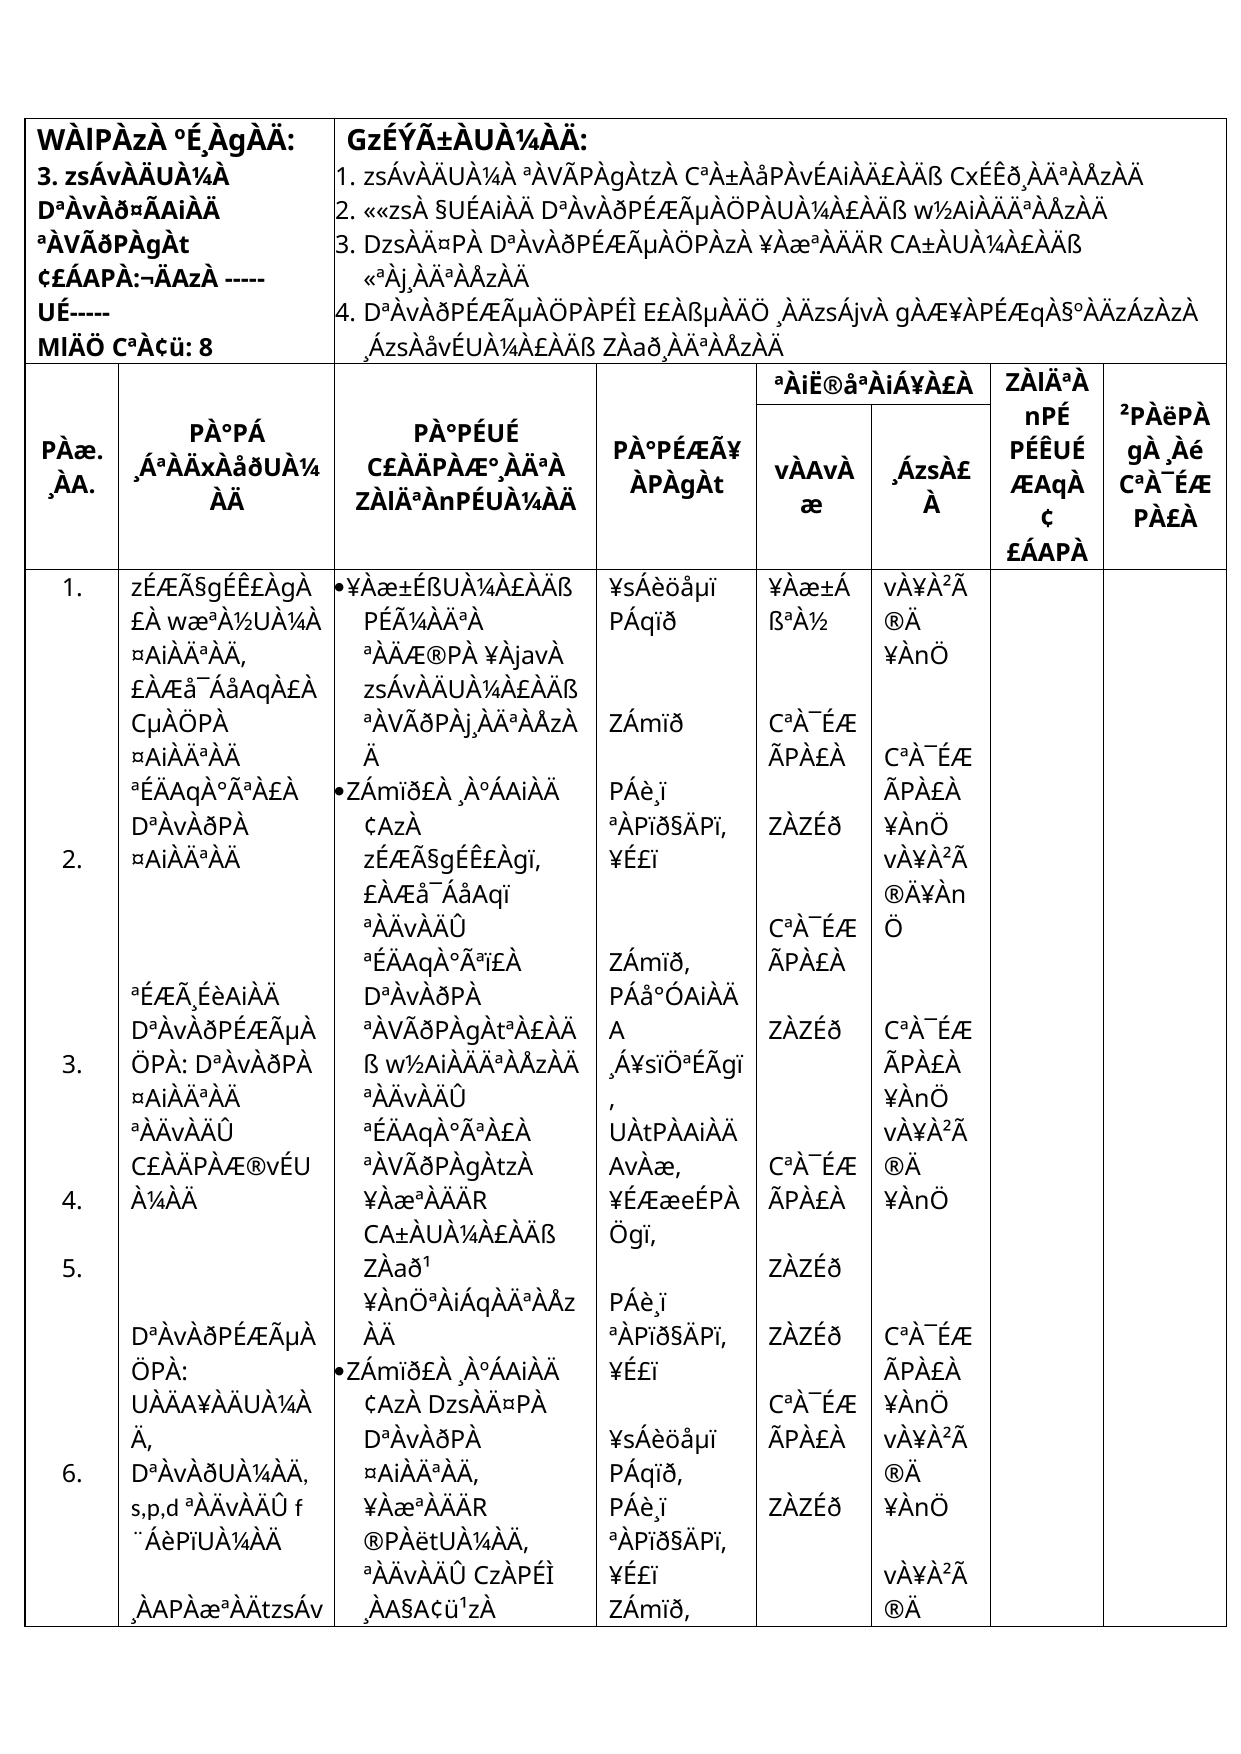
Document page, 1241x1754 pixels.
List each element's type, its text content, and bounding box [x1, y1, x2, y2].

table_cell PÀæ. ¸ÀA. [26, 364, 118, 569]
table_cell PÀ°PÁ ¸ÁªÀÄxÀåðUÀ¼ÀÄ [119, 364, 334, 569]
table_cell PÀ°PÉÆÃ¥ÀPÀgÀt [597, 364, 756, 569]
table_cell ¸ÁzsÀ£À [872, 405, 990, 569]
table_cell vÀAvÀæ [757, 405, 871, 569]
table_header GzÉÝÃ±ÀUÀ¼ÀÄ: zsÁvÀÄUÀ¼À ªÀVÃPÀgÀtzÀ CªÀ±ÀåPÀvÉAiÀÄ£ÀÄß CxÉÊð¸ÀÄªÀÅzÀÄ ««zsÀ §UÉAiÀÄ DªÀvÀðPÉÆÃµÀÖPÀUÀ¼À£ÀÄß w½AiÀÄÄªÀÅzÀÄ DzsÀÄ¤PÀ DªÀvÀðPÉÆÃµÀÖPÀzÀ ¥ÀæªÀÄÄR CA±ÀUÀ¼À£ÀÄß «ªÀj¸ÀÄªÀÅzÀÄ DªÀvÀðPÉÆÃµÀÖPÀPÉÌ E£ÀßµÀÄÖ ¸ÀÄzsÁjvÀ gÀÆ¥ÀPÉÆqÀ§ºÀÄzÁzÀzÀ ¸ÁzsÀåvÉUÀ¼À£ÀÄß ZÀað¸ÀÄªÀÅzÀÄ [335, 119, 1226, 363]
table_cell ZÀlÄªÀnPÉ PÉÊUÉÆAqÀ ¢£ÁAPÀ [991, 364, 1103, 569]
table_cell ªÀiË®åªÀiÁ¥À£À [757, 364, 990, 404]
table_cell ²PÀëPÀgÀ ¸Àé CªÀ¯ÉÆPÀ£À [1104, 364, 1226, 569]
table_cell ¥Àæ±ÉßUÀ¼À£ÀÄß PÉÃ¼ÀÄªÀ ªÀÄÆ®PÀ ¥ÀjavÀ zsÁvÀÄUÀ¼À£ÀÄß ªÀVÃðPÀj¸ÀÄªÀÅzÀÄ ZÁmïð£À ¸ÀºÁAiÀÄ¢AzÀ zÉÆÃ§gÉÊ£Àgï, £ÀÆå¯ÁåAqï ªÀÄvÀÄÛ ªÉÄAqÀ°Ãªï£À DªÀvÀðPÀ ªÀVÃðPÀgÀtªÀ£ÀÄß w½AiÀÄÄªÀÅzÀÄ ªÀÄvÀÄÛ ªÉÄAqÀ°ÃªÀ£À ªÀVÃðPÀgÀtzÀ ¥ÀæªÀÄÄR CA±ÀUÀ¼À£ÀÄß ZÀað¹ ¥ÀnÖªÀiÁqÀÄªÀÅzÀÄ ZÁmïð£À ¸ÀºÁAiÀÄ¢AzÀ DzsÀÄ¤PÀ DªÀvÀðPÀ ¤AiÀÄªÀÄ, ¥ÀæªÀÄÄR ®PÀëtUÀ¼ÀÄ, ªÀÄvÀÄÛ CzÀPÉÌ ¸ÀA§A¢ü¹zÀ ¥ÀæªÀÄÄSÁA±ÀUÀ¼À£ÀÄß «ªÀj¸ÀÄªÀÅzÀÄ ªÀÄvÀÄÛ ZÀZÉðAiÀÄ ªÀÄÆ®PÀ ªÉÆÃ¸ÉèAiÀÄ DªÀvÀðPÉÆÃµÀÖPÀzÀ ¥ÀæªÀÄÄR ®PÀëtUÀ¼À£ÀÄß ¥ÀnÖªÀiÁqÀÄªÀÅzÀÄ E¯ÉPÁÖç£ï «£Áå¸À ªÀÄvÀÄÛ ªÉ¯É£ïìE¯ÉPÁÖç£ïUÀ¼À ¸ÀºÁAiÀÄ¢AzÀDªÀvÀðPÉÆÃµÀÖPÀzÀ°è UÀÄA¥ÀÄUÀ¼ÀÄ, DªÀvÀðUÀ¼ÀÄ, ªÀÄvÀÄÛ ««zsÀ ¨ÁèPïUÀ¼À£ÀÄß CxÉÊð¸ÀÄªÀÅzÀÄ d-UÀÄA¦£À zsÁvÀÄUÀ¼À E¯ÉPÁÖç£ï «£Áå¸À §gÉzÀÄ, ¸ÀAPÀæªÀÄtvÉAiÀÄ£ÀÄß «ªÀj¸ÀÄªÀÅzÀÄ ««zsÀ zsÁvÀÄUÀ¼À ¥ÀgÀªÀiÁtÄ gÀZÀ£ÉAiÀÄ£ÀÄß §gÉAiÀÄÄªÀ ªÀÄÆ®PÀ ªÀÄvÀÄÛ ¥sÉmï ¹ªÀÄÄ¯ÉÃ±À£ïUÀ¼À£ÀÄß «ÃQë¸ÀÄªÀ ªÀÄÆ®PÀ DªÀvÀðPÉÆÃµÀÖPÀzÀ ¥ÀæªÀÈwÛUÀ¼À£ÀÄß CxÉÊð¸ÀÄªÀÅzÀÄ UÀÄA¥ÀÄZÀlÄªÀnPÉAiÀÄ DzsÀÄ¤PÀ DªÀvÀðPÉÆÃµÀÖPÀzÀ ¥ÀæAiÉÆÃd£ÀUÀ¼À£ÀÄß ¥ÀnÖªÀiÁqÀÄªÀÅzÀÄ C¨sÁå¸ÀzÀ°è£À ¥Àæ±ÉßUÀ¼À£ÀÄß GvÀÛj¸ÀÄªÀÅzÀÄ [335, 570, 596, 1626]
table_cell [1104, 570, 1226, 1626]
table_cell ¥Àæ±ÁßªÀ½ CªÀ¯ÉÆÃPÀ£À ZÀZÉð CªÀ¯ÉÆÃPÀ£À ZÀZÉð CªÀ¯ÉÆÃPÀ£À ZÀZÉð ZÀZÉð CªÀ¯ÉÆÃPÀ£À ZÀZÉð [757, 570, 871, 1626]
table_cell ¥sÁèöåµï PÁqïð ZÁmïð PÁè¸ï ªÀPïð§ÄPï, ¥É£ï ZÁmïð, PÁå°ÓAiÀÄA ¸Á¥sïÖªÉÃgï, UÀtPÀAiÀÄAvÀæ, ¥ÉÆæeÉPÀÖgï, PÁè¸ï ªÀPïð§ÄPï, ¥É£ï ¥sÁèöåµï PÁqïð, PÁè¸ï ªÀPïð§ÄPï, ¥É£ï ZÁmïð, [597, 570, 756, 1626]
table_cell 1. 2. 3. 4. 5. 6. [26, 570, 118, 1626]
table_header WÀlPÀzÀ ºÉ¸ÀgÀÄ: 3. zsÁvÀÄUÀ¼À DªÀvÀð¤ÃAiÀÄ ªÀVÃðPÀgÀt ¢£ÁAPÀ:¬ÄAzÀ -----UÉ----- MlÄÖ CªÀ¢ü: 8 [26, 119, 334, 363]
table_cell vÀ¥À²Ã®Ä ¥ÀnÖ CªÀ¯ÉÆÃPÀ£À ¥ÀnÖ vÀ¥À²Ã®Ä¥ÀnÖ CªÀ¯ÉÆÃPÀ£À ¥ÀnÖ vÀ¥À²Ã®Ä ¥ÀnÖ CªÀ¯ÉÆÃPÀ£À ¥ÀnÖ vÀ¥À²Ã®Ä ¥ÀnÖ vÀ¥À²Ã®Ä [872, 570, 990, 1626]
table_cell zÉÆÃ§gÉÊ£ÀgÀ£À wæªÀ½UÀ¼À ¤AiÀÄªÀÄ, £ÀÆå¯ÁåAqÀ£À CµÀÖPÀ ¤AiÀÄªÀÄ ªÉÄAqÀ°ÃªÀ£À DªÀvÀðPÀ ¤AiÀÄªÀÄ ªÉÆÃ¸ÉèAiÀÄ DªÀvÀðPÉÆÃµÀÖPÀ: DªÀvÀðPÀ ¤AiÀÄªÀÄ ªÀÄvÀÄÛ C£ÀÄPÀÆ®vÉUÀ¼ÀÄ DªÀvÀðPÉÆÃµÀÖPÀ: UÀÄA¥ÀÄUÀ¼ÀÄ, DªÀvÀðUÀ¼ÀÄ, s,p,d ªÀÄvÀÄÛ f ¨ÁèPïUÀ¼ÀÄ ¸ÀAPÀæªÀÄtzsÁv [119, 570, 334, 1626]
table_cell [991, 570, 1103, 1626]
table_cell PÀ°PÉUÉ C£ÀÄPÀÆ°¸ÀÄªÀ ZÀlÄªÀnPÉUÀ¼ÀÄ [335, 364, 596, 569]
